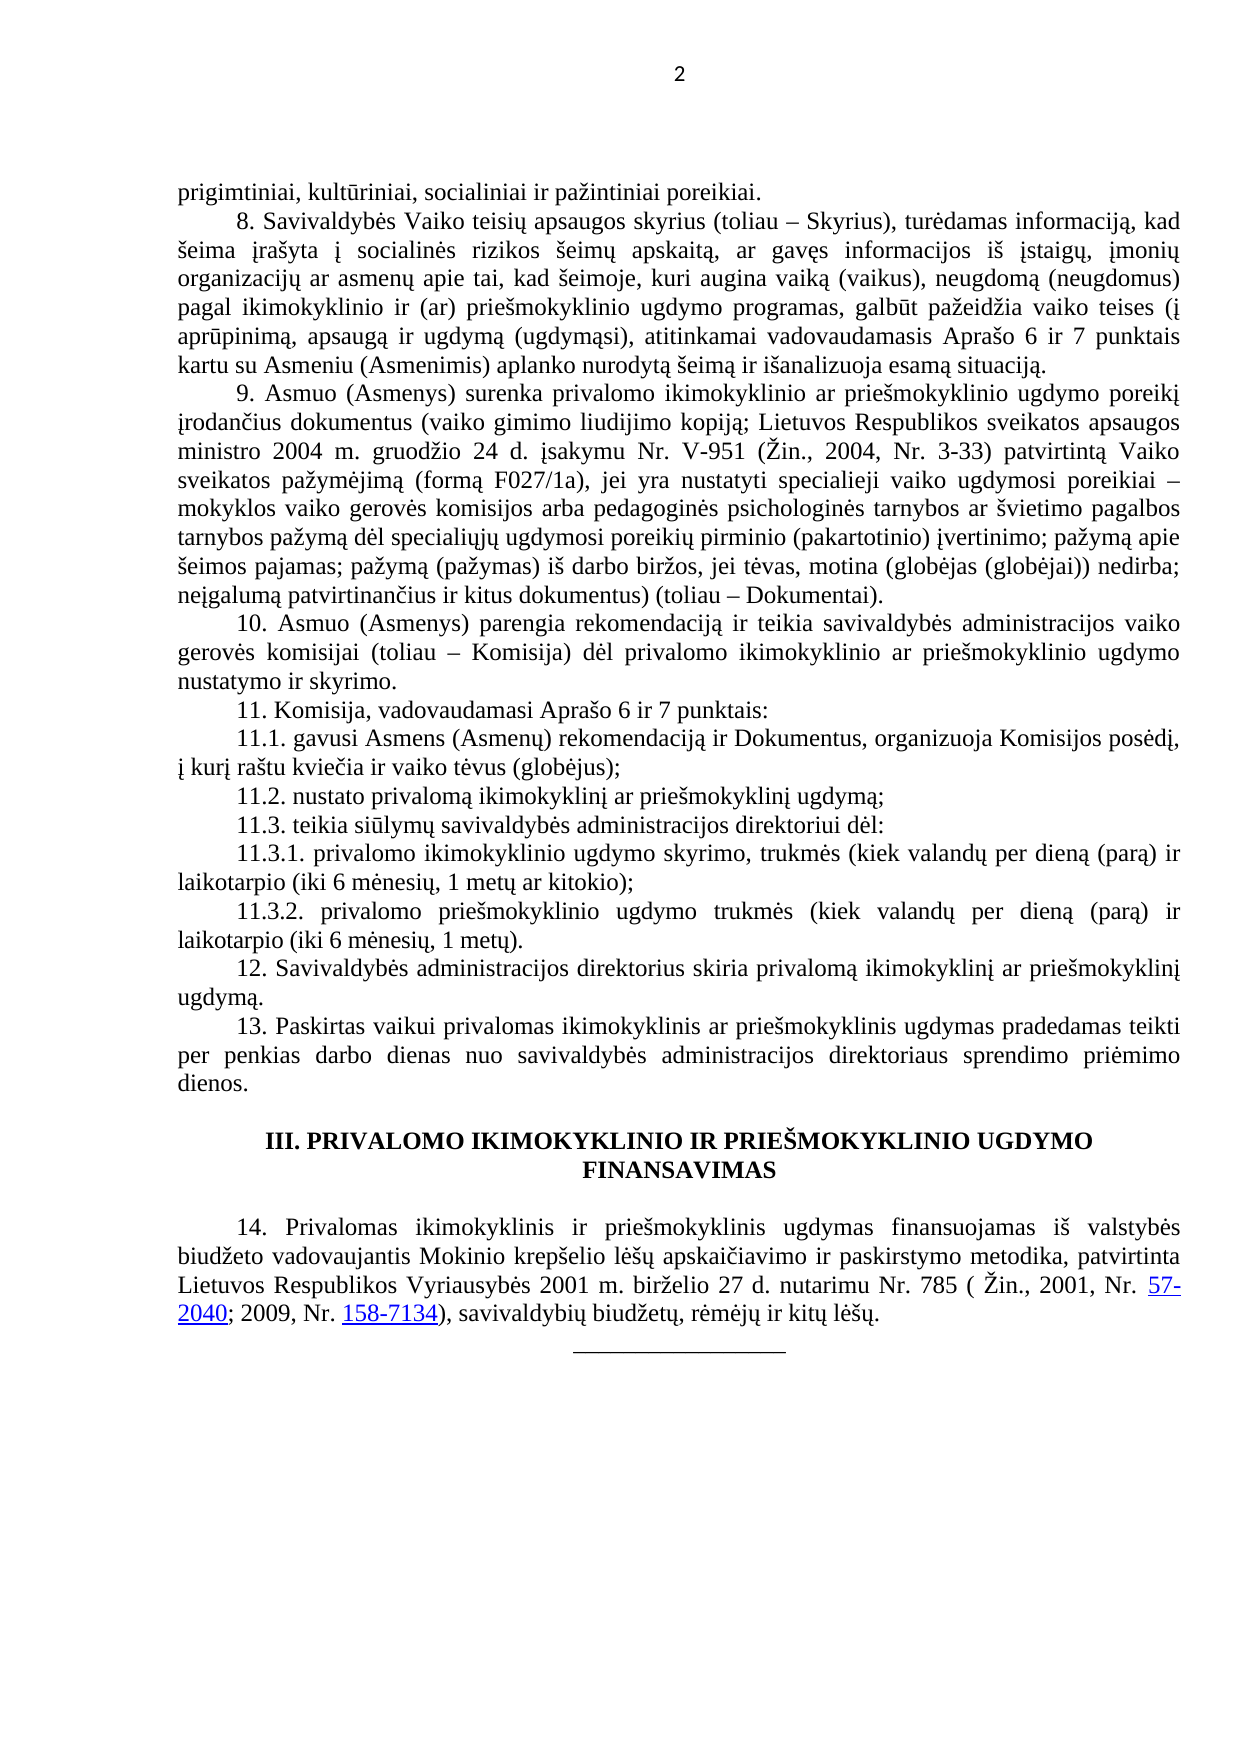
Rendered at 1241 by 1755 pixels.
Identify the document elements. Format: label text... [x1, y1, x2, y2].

text 11.3.1. privalomo ikimokyklinio ugdymo skyrimo, trukmės (kiek valandų per dieną (parą) ir laikotarpio (iki 6 mėnesių, 1 metų ar kitokio); [177, 838, 1181, 896]
text 9. Asmuo (Asmenys) surenka privalomo ikimokyklinio ar priešmokyklinio ugdymo poreikį įrodančius dokumentus (vaiko gimimo liudijimo kopiją; Lietuvos Respublikos sveikatos apsaugos ministro 2004 m. gruodžio 24 d. įsakymu Nr. V-951 (Žin., 2004, Nr. 3-33) patvirtintą Vaiko sveikatos pažymėjimą (formą F027/1a), jei yra nustatyti specialieji vaiko ugdymosi poreikiai – mokyklos vaiko gerovės komisijos arba pedagoginės psichologinės tarnybos ar švietimo pagalbos tarnybos pažymą dėl specialiųjų ugdymosi poreikių pirminio (pakartotinio) įvertinimo; pažymą apie šeimos pajamas; pažymą (pažymas) iš darbo biržos, jei tėvas, motina (globėjas (globėjai)) nedirba; neįgalumą patvirtinančius ir kitus dokumentus) (toliau – Dokumentai). [177, 378, 1181, 608]
text 11.3. teikia siūlymų savivaldybės administracijos direktoriui dėl: [177, 810, 1181, 838]
text 11. Komisija, vadovaudamasi Aprašo 6 ir 7 punktais: [177, 695, 1181, 723]
text 12. Savivaldybės administracijos direktorius skiria privalomą ikimokyklinį ar priešmokyklinį ugdymą. [177, 953, 1181, 1011]
text 11.2. nustato privalomą ikimokyklinį ar priešmokyklinį ugdymą; [177, 781, 1181, 810]
text 11.3.2. privalomo priešmokyklinio ugdymo trukmės (kiek valandų per dieną (parą) ir laikotarpio (iki 6 mėnesių, 1 metų). [177, 896, 1181, 953]
text FINANSAVIMAS [177, 1155, 1181, 1183]
text prigimtiniai, kultūriniai, socialiniai ir pažintiniai poreikiai. [177, 177, 1181, 206]
text 14. Privalomas ikimokyklinis ir priešmokyklinis ugdymas finansuojamas iš valstybės biudžeto vadovaujantis Mokinio krepšelio lėšų apskaičiavimo ir paskirstymo metodika, patvirtinta Lietuvos Respublikos Vyriausybės 2001 m. birželio 27 d. nutarimu Nr. 785 ( Žin., 2001, Nr. 57-2040; 2009, Nr. 158-7134), savivaldybių biudžetų, rėmėjų ir kitų lėšų. [177, 1212, 1181, 1327]
text 13. Paskirtas vaikui privalomas ikimokyklinis ar priešmokyklinis ugdymas pradedamas teikti per penkias darbo dienas nuo savivaldybės administracijos direktoriaus sprendimo priėmimo dienos. [177, 1011, 1181, 1097]
text 11.1. gavusi Asmens (Asmenų) rekomendaciją ir Dokumentus, organizuoja Komisijos posėdį, į kurį raštu kviečia ir vaiko tėvus (globėjus); [177, 723, 1181, 781]
text 10. Asmuo (Asmenys) parengia rekomendaciją ir teikia savivaldybės administracijos vaiko gerovės komisijai (toliau – Komisija) dėl privalomo ikimokyklinio ar priešmokyklinio ugdymo nustatymo ir skyrimo. [177, 608, 1181, 695]
text 8. Savivaldybės Vaiko teisių apsaugos skyrius (toliau – Skyrius), turėdamas informaciją, kad šeima įrašyta į socialinės rizikos šeimų apskaitą, ar gavęs informacijos iš įstaigų, įmonių organizacijų ar asmenų apie tai, kad šeimoje, kuri augina vaiką (vaikus), neugdomą (neugdomus) pagal ikimokyklinio ir (ar) priešmokyklinio ugdymo programas, galbūt pažeidžia vaiko teises (į aprūpinimą, apsaugą ir ugdymą (ugdymąsi), atitinkamai vadovaudamasis Aprašo 6 ir 7 punktais kartu su Asmeniu (Asmenimis) aplanko nurodytą šeimą ir išanalizuoja esamą situaciją. [177, 206, 1181, 378]
text III. PRIVALOMO IKIMOKYKLINIO IR PRIEŠMOKYKLINIO UGDYMO [177, 1126, 1181, 1155]
text _________________ [177, 1327, 1181, 1356]
